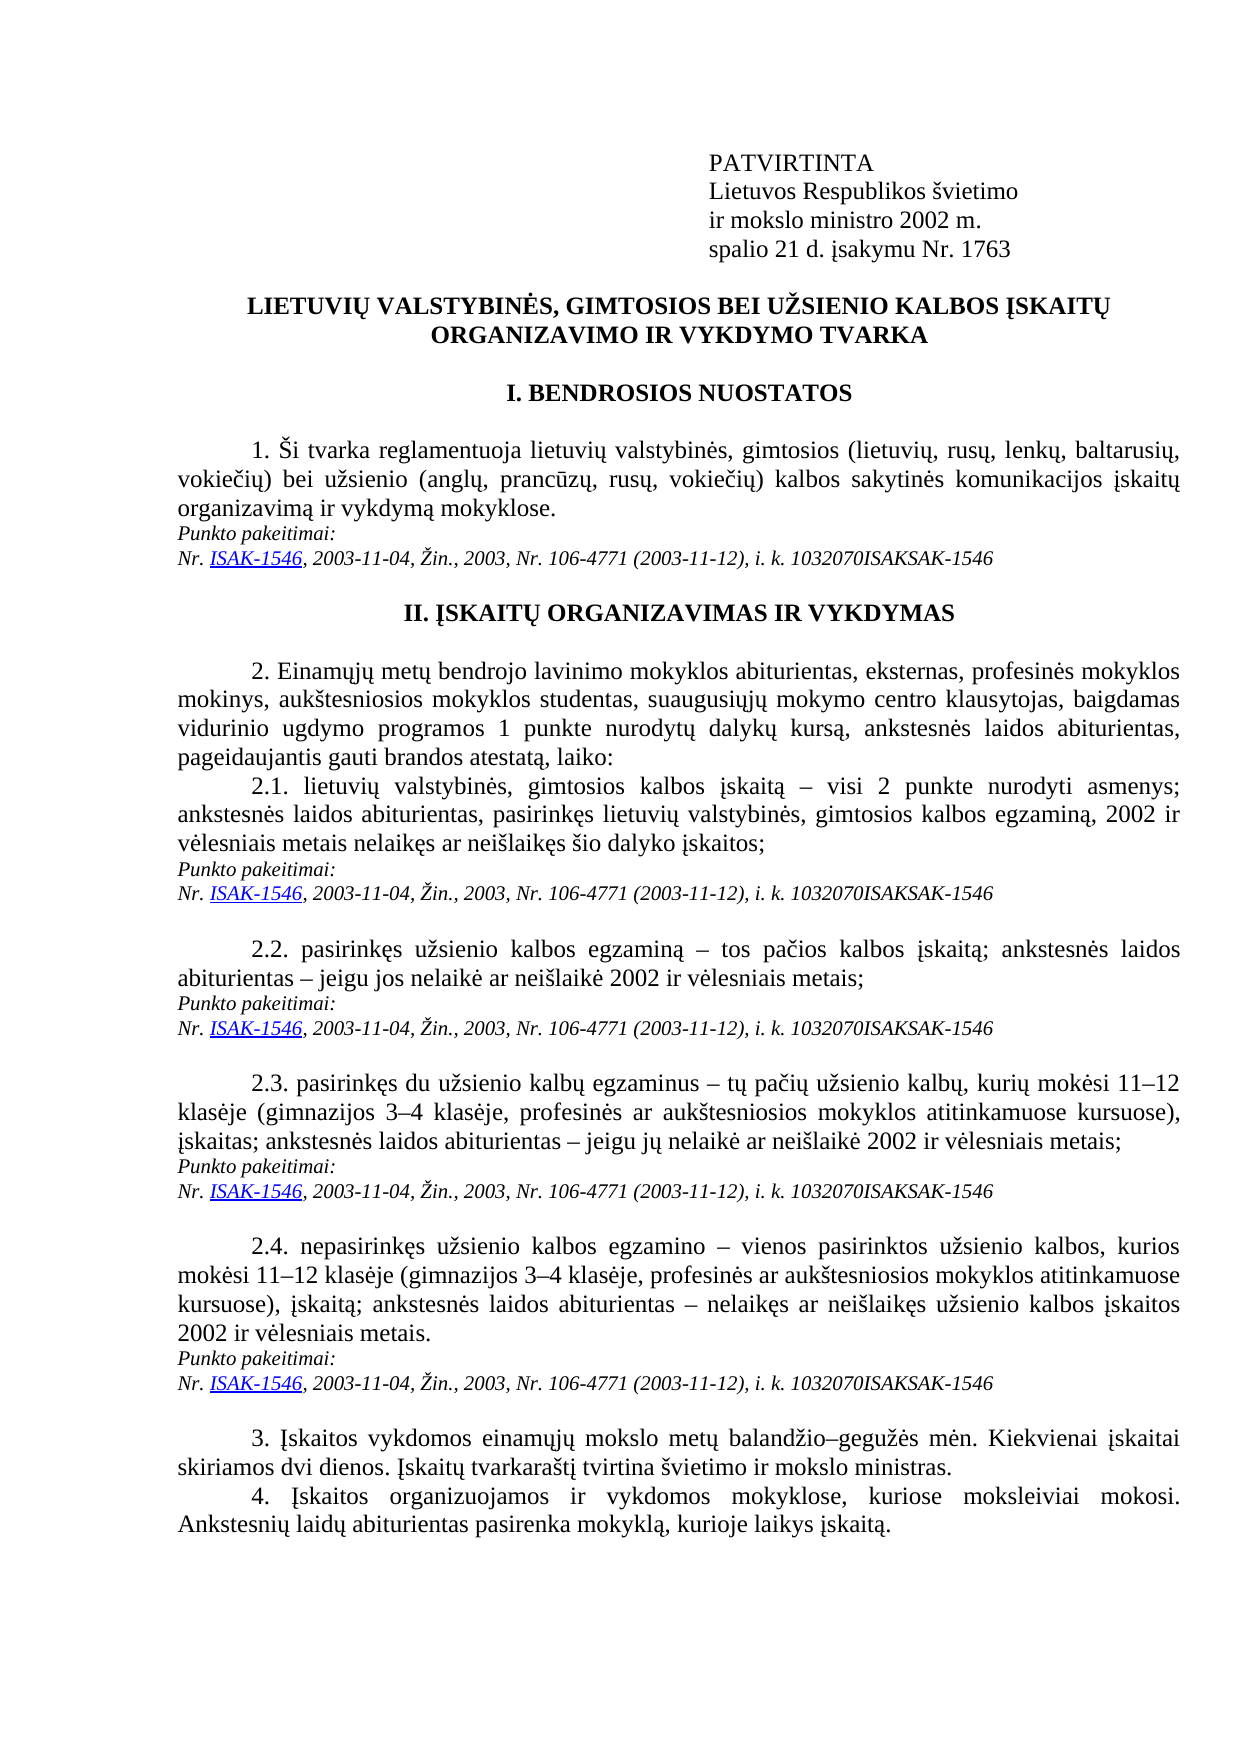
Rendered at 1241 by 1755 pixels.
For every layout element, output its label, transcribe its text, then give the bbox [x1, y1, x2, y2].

text LIETUVIŲ VALSTYBINĖS, GIMTOSIOS BEI UŽSIENIO KALBOS ĮSKAITŲ ORGANIZAVIMO IR VYKDYMO TVARKA [177, 291, 1181, 349]
text Lietuvos Respublikos švietimo [177, 176, 1181, 205]
text 3. Įskaitos vykdomos einamųjų mokslo metų balandžio–gegužės mėn. Kiekvienai įskaitai skiriamos dvi dienos. Įskaitų tvarkaraštį tvirtina švietimo ir mokslo ministras. [177, 1423, 1181, 1481]
text 2.3. pasirinkęs du užsienio kalbų egzaminus – tų pačių užsienio kalbų, kurių mokėsi 11–12 klasėje (gimnazijos 3–4 klasėje, profesinės ar aukštesniosios mokyklos atitinkamuose kursuose), įskaitas; ankstesnės laidos abiturientas – jeigu jų nelaikė ar neišlaikė 2002 ir vėlesniais metais; [177, 1068, 1181, 1154]
text Nr. ISAK-1546, 2003-11-04, Žin., 2003, Nr. 106-4771 (2003-11-12), i. k. 1032070ISAKSAK-1546 [177, 881, 1181, 905]
text Nr. ISAK-1546, 2003-11-04, Žin., 2003, Nr. 106-4771 (2003-11-12), i. k. 1032070ISAKSAK-1546 [177, 1178, 1181, 1203]
text 1. Ši tvarka reglamentuoja lietuvių valstybinės, gimtosios (lietuvių, rusų, lenkų, baltarusių, vokiečių) bei užsienio (anglų, prancūzų, rusų, vokiečių) kalbos sakytinės komunikacijos įskaitų organizavimą ir vykdymą mokyklose. [177, 435, 1181, 521]
text Punkto pakeitimai: [177, 991, 1181, 1015]
text Nr. ISAK-1546, 2003-11-04, Žin., 2003, Nr. 106-4771 (2003-11-12), i. k. 1032070ISAKSAK-1546 [177, 1015, 1181, 1039]
text 4. Įskaitos organizuojamos ir vykdomos mokyklose, kuriose moksleiviai mokosi. Ankstesnių laidų abiturientas pasirenka mokyklą, kurioje laikys įskaitą. [177, 1481, 1181, 1538]
text Nr. ISAK-1546, 2003-11-04, Žin., 2003, Nr. 106-4771 (2003-11-12), i. k. 1032070ISAKSAK-1546 [177, 1370, 1181, 1394]
text PATVIRTINTA [177, 148, 1181, 176]
text Punkto pakeitimai: [177, 521, 1181, 545]
text 2.1. lietuvių valstybinės, gimtosios kalbos įskaitą – visi 2 punkte nurodyti asmenys; ankstesnės laidos abiturientas, pasirinkęs lietuvių valstybinės, gimtosios kalbos egzaminą, 2002 ir vėlesniais metais nelaikęs ar neišlaikęs šio dalyko įskaitos; [177, 771, 1181, 857]
text II. ĮSKAITŲ ORGANIZAVIMAS IR VYKDYMAS [177, 598, 1181, 627]
text Punkto pakeitimai: [177, 1154, 1181, 1178]
text Nr. ISAK-1546, 2003-11-04, Žin., 2003, Nr. 106-4771 (2003-11-12), i. k. 1032070ISAKSAK-1546 [177, 545, 1181, 569]
text Punkto pakeitimai: [177, 1346, 1181, 1370]
text 2.4. nepasirinkęs užsienio kalbos egzamino – vienos pasirinktos užsienio kalbos, kurios mokėsi 11–12 klasėje (gimnazijos 3–4 klasėje, profesinės ar aukštesniosios mokyklos atitinkamuose kursuose), įskaitą; ankstesnės laidos abiturientas – nelaikęs ar neišlaikęs užsienio kalbos įskaitos 2002 ir vėlesniais metais. [177, 1231, 1181, 1346]
text I. BENDROSIOS NUOSTATOS [177, 378, 1181, 406]
text 2. Einamųjų metų bendrojo lavinimo mokyklos abiturientas, eksternas, profesinės mokyklos mokinys, aukštesniosios mokyklos studentas, suaugusiųjų mokymo centro klausytojas, baigdamas vidurinio ugdymo programos 1 punkte nurodytų dalykų kursą, ankstesnės laidos abiturientas, pageidaujantis gauti brandos atestatą, laiko: [177, 656, 1181, 771]
text Punkto pakeitimai: [177, 857, 1181, 881]
text ir mokslo ministro 2002 m. [177, 205, 1181, 234]
text 2.2. pasirinkęs užsienio kalbos egzaminą – tos pačios kalbos įskaitą; ankstesnės laidos abiturientas – jeigu jos nelaikė ar neišlaikė 2002 ir vėlesniais metais; [177, 934, 1181, 991]
text spalio 21 d. įsakymu Nr. 1763 [177, 234, 1181, 263]
